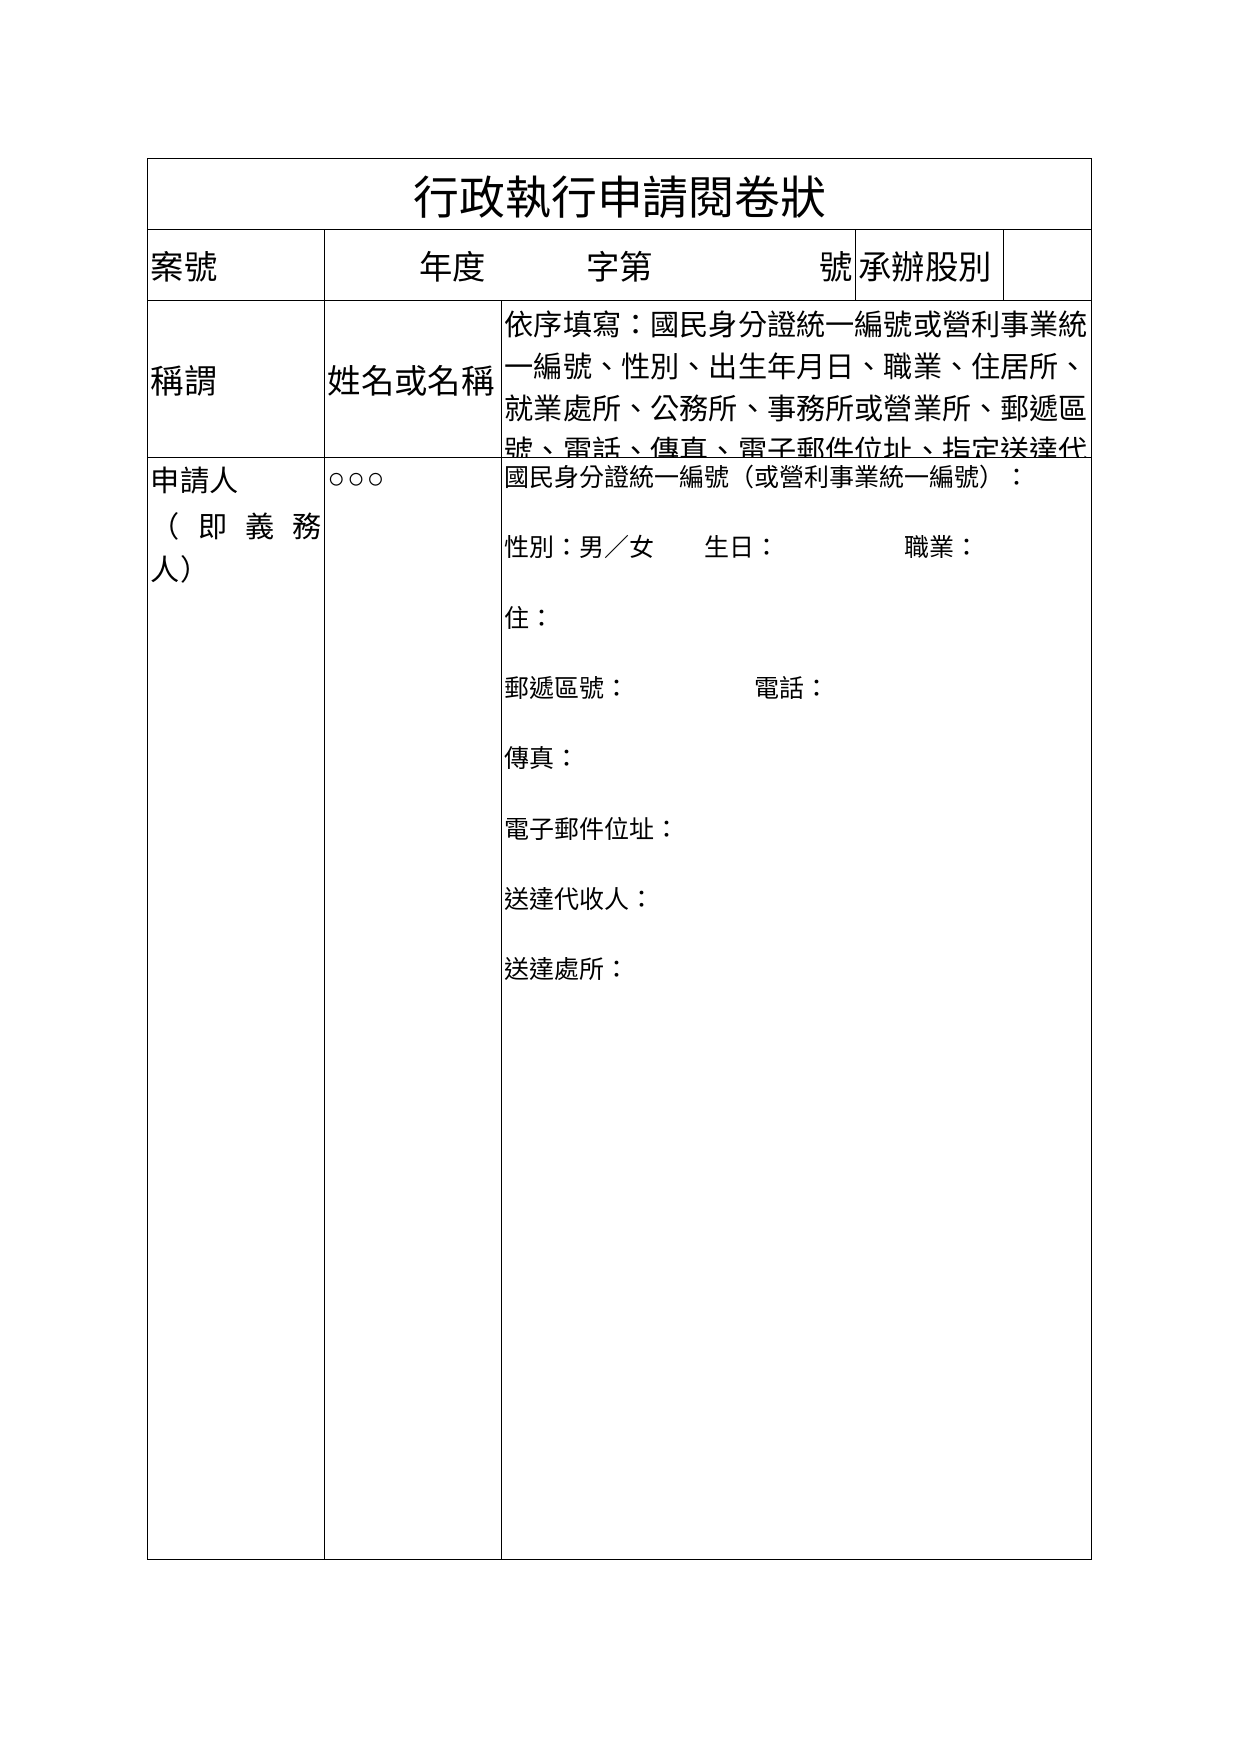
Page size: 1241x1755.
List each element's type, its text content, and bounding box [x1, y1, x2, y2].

table_cell [1004, 230, 1091, 300]
table_header 行政執行申請閱卷狀 [148, 159, 1091, 229]
table_cell 案號 [148, 230, 324, 300]
table_cell 稱謂 [148, 301, 324, 457]
table_cell 申請人 （即義務人） [148, 458, 324, 1559]
table_cell 年度 字第 號 [325, 230, 855, 300]
table_cell 國民身分證統一編號（或營利事業統一編號）： 性別：男／女 生日： 職業： 住： 郵遞區號： 電話： 傳真： 電子郵件位址： 送達代收人： 送達處所： [502, 458, 1091, 1559]
table_cell 承辦股別 [856, 230, 1003, 300]
table_cell 姓名或名稱 [325, 301, 501, 457]
table_cell ○○○ [325, 458, 501, 1559]
table_cell 依序填寫：國民身分證統一編號或營利事業統一編號、性別、出生年月日、職業、住居所、就業處所、公務所、事務所或營業所、郵遞區號、電話、傳真、電子郵件位址、指定送達代收人及其送達處所。 [502, 301, 1091, 457]
